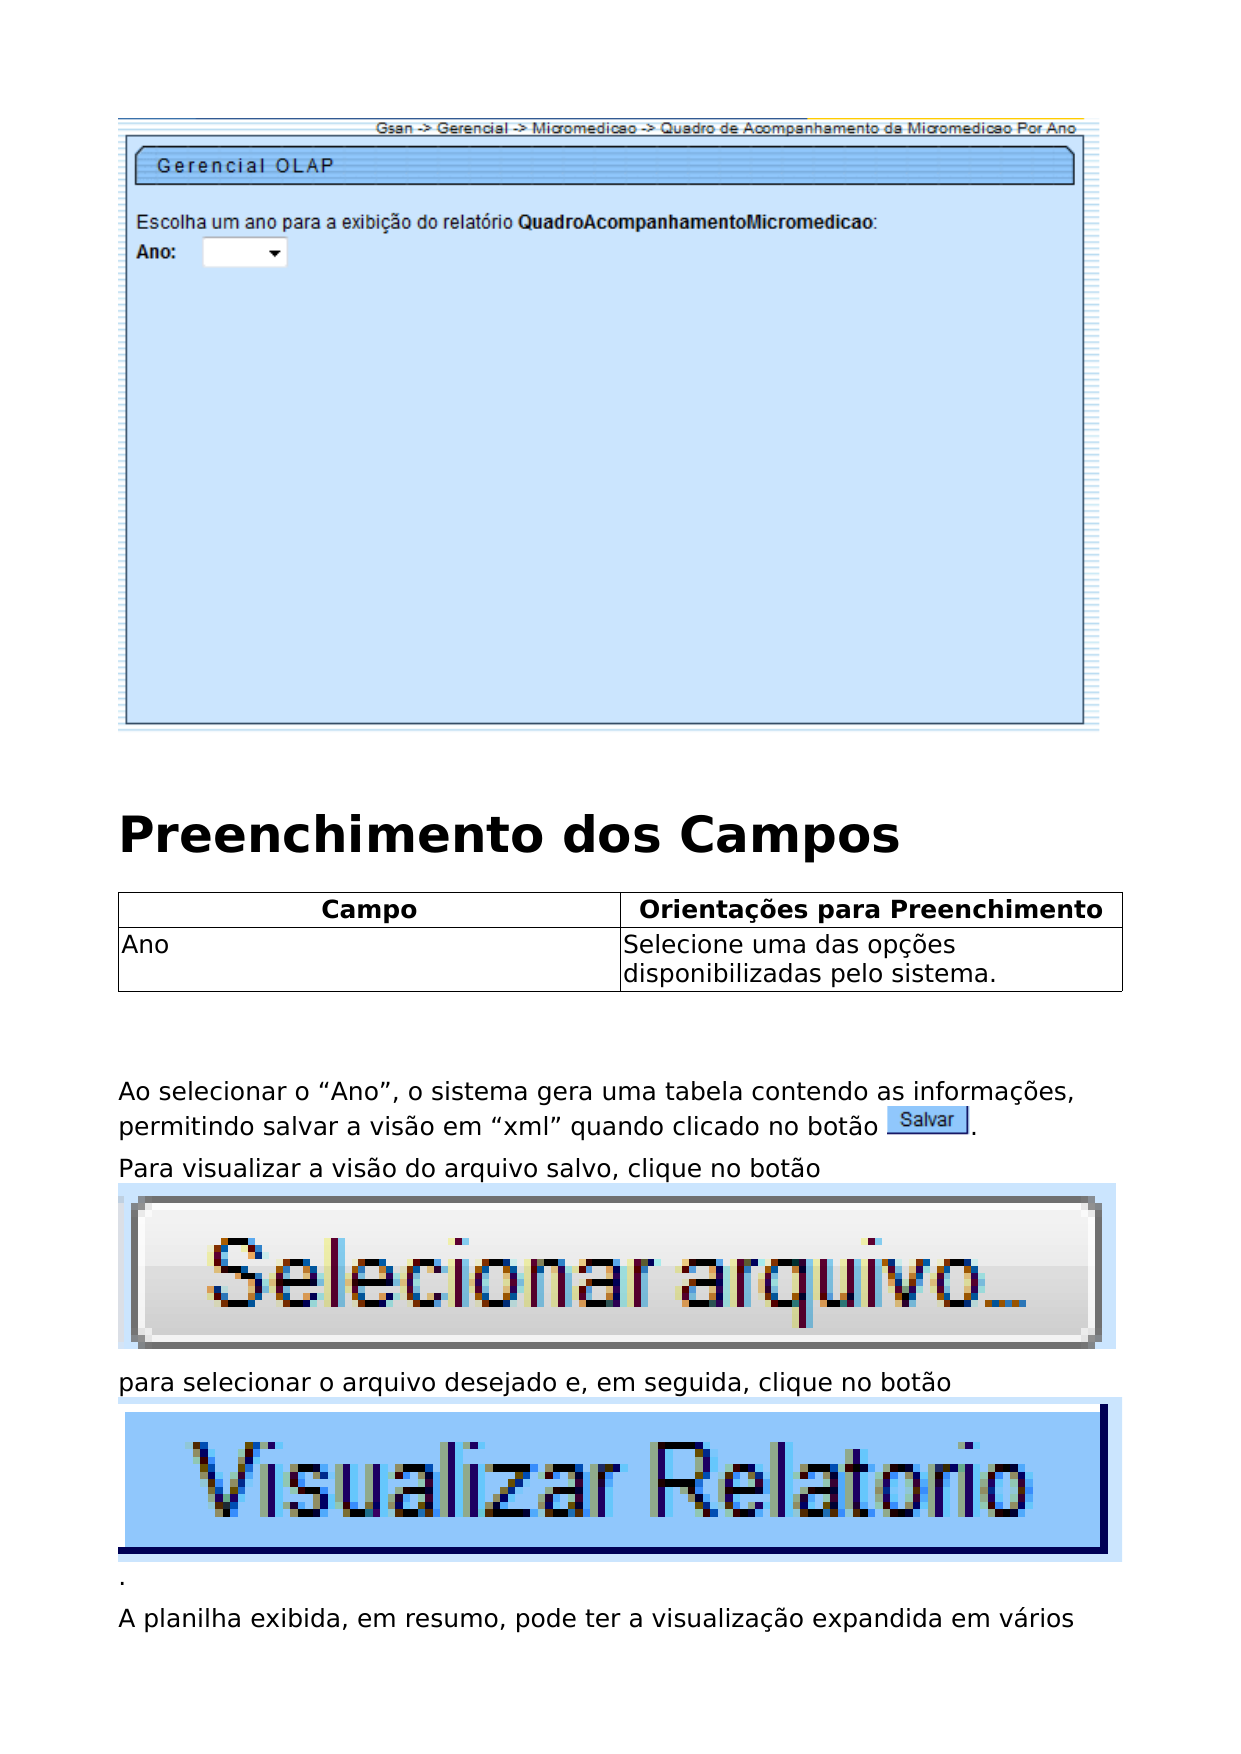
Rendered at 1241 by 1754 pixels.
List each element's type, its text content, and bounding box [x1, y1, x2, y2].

picture [118, 1183, 1123, 1363]
text Ao selecionar o “Ano”, o sistema gera uma tabela contendo as informações, permitindo salvar a visão em “xml” quando clicado no botão . [118, 1077, 1122, 1142]
table_header Campo [119, 893, 620, 927]
text A planilha exibida, em resumo, pode ter a visualização expandida em vários [118, 1604, 1122, 1633]
table_cell Selecione uma das opções disponibilizadas pelo sistema. [621, 928, 1122, 991]
text para selecionar o arquivo desejado e, em seguida, clique no botão [118, 1363, 1122, 1397]
picture [118, 1397, 1123, 1562]
table_header Orientações para Preenchimento [621, 893, 1122, 927]
picture [118, 118, 1100, 734]
text . [118, 1562, 1122, 1591]
picture [887, 1106, 970, 1136]
subtitle Preenchimento dos Campos [118, 806, 1122, 864]
table_cell Ano [119, 928, 620, 991]
text Para visualizar a visão do arquivo salvo, clique no botão [118, 1154, 1122, 1183]
